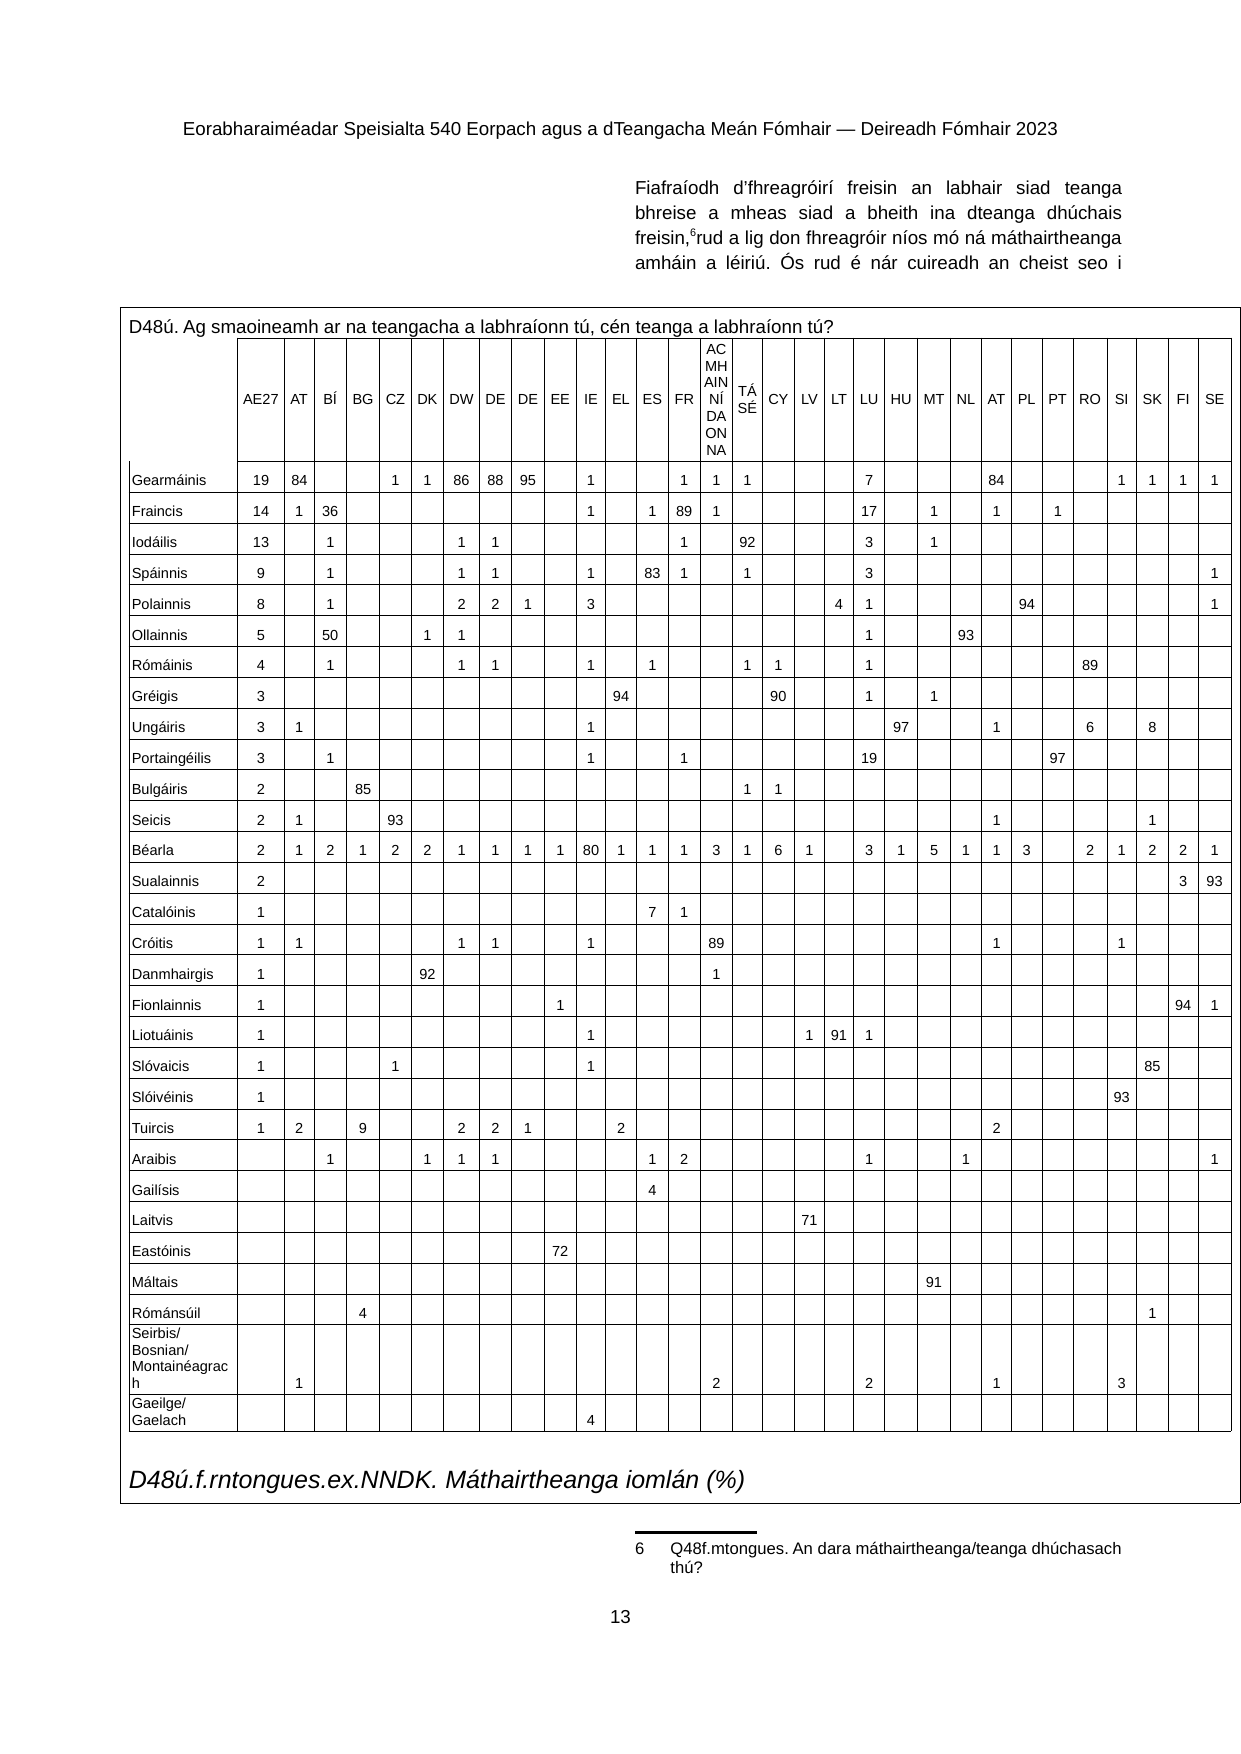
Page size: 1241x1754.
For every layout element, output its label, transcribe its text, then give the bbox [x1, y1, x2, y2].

table_cell [285, 678, 314, 708]
table_cell [1137, 524, 1168, 553]
table_cell [982, 1140, 1011, 1170]
table_cell [795, 709, 824, 738]
table_cell [951, 585, 981, 615]
table_cell [285, 1295, 314, 1324]
table_cell [982, 555, 1011, 584]
table_cell [512, 1171, 544, 1201]
table_cell [701, 801, 732, 831]
text Q48f.mtongues. An dara máthairtheanga/teanga dhúchasach thú? [635, 1538, 1122, 1577]
table_cell [1043, 585, 1073, 615]
table_cell [918, 1325, 950, 1394]
table_cell 2 [1169, 832, 1198, 862]
table_cell 1 [444, 616, 479, 646]
table_cell [606, 1264, 636, 1293]
table_cell [918, 801, 950, 831]
table_cell [1043, 1140, 1073, 1170]
table_cell [733, 709, 762, 738]
table_cell 1 [1108, 462, 1136, 492]
table_cell [795, 801, 824, 831]
table_cell [412, 1264, 443, 1293]
table_cell [1169, 493, 1198, 523]
table_cell [763, 1233, 794, 1263]
table_cell [854, 1048, 884, 1078]
table_cell [1169, 925, 1198, 954]
table_cell [606, 1079, 636, 1108]
table_cell [637, 524, 668, 553]
table_cell 50 [315, 616, 346, 646]
table_cell [885, 925, 917, 954]
table_cell [1043, 1202, 1073, 1232]
table_cell Slóivéinis [130, 1079, 237, 1108]
table_cell [1074, 1395, 1107, 1431]
table_cell [918, 616, 950, 646]
table_cell [545, 1171, 576, 1201]
table_cell [951, 1295, 981, 1324]
table_cell 1 [285, 1325, 314, 1394]
table_cell 1 [637, 832, 668, 862]
table_cell 4 [347, 1295, 379, 1324]
table_cell [606, 801, 636, 831]
table_cell [951, 955, 981, 985]
table_cell [669, 863, 700, 893]
table_cell [1137, 493, 1168, 523]
table_cell [795, 1295, 824, 1324]
table_cell [733, 585, 762, 615]
table_cell [854, 801, 884, 831]
table_cell [512, 1233, 544, 1263]
table_cell [1043, 1048, 1073, 1078]
table_cell [1074, 770, 1107, 800]
table_cell [606, 740, 636, 769]
table_cell [512, 925, 544, 954]
table_cell [545, 925, 576, 954]
table_cell [951, 863, 981, 893]
table_cell 17 [854, 493, 884, 523]
table_header TÁ SÉ [733, 339, 762, 461]
table_cell 1 [733, 770, 762, 800]
table_cell [315, 709, 346, 738]
table_cell Gréigis [130, 678, 237, 708]
table_cell [1108, 709, 1136, 738]
table_cell 1 [577, 493, 605, 523]
table_cell [854, 770, 884, 800]
table_cell [1043, 863, 1073, 893]
table_cell 2 [238, 801, 284, 831]
table_cell [951, 770, 981, 800]
table_cell [480, 955, 511, 985]
table_cell 7 [637, 894, 668, 923]
table_cell 3 [1108, 1325, 1136, 1394]
table_cell [1074, 1295, 1107, 1324]
table_cell [982, 1395, 1011, 1431]
table_cell 97 [1043, 740, 1073, 769]
table_cell Bulgáiris [130, 770, 237, 800]
table_cell [1108, 524, 1136, 553]
table_cell [763, 1264, 794, 1293]
table_cell [606, 1017, 636, 1047]
table_cell [347, 863, 379, 893]
table_cell [285, 1140, 314, 1170]
table_cell [480, 1233, 511, 1263]
table_cell [315, 462, 346, 492]
table_cell [1108, 1202, 1136, 1232]
table_cell [918, 647, 950, 677]
table_cell [637, 770, 668, 800]
table_cell 1 [669, 832, 700, 862]
table_cell [825, 894, 853, 923]
table_cell [795, 555, 824, 584]
table_cell [1137, 986, 1168, 1016]
table_cell [763, 616, 794, 646]
table_cell [512, 1395, 544, 1431]
table_cell [1108, 647, 1136, 677]
table_cell 93 [1199, 863, 1231, 893]
table_cell [854, 955, 884, 985]
table_cell [1199, 678, 1231, 708]
table_cell Gearmáinis [130, 461, 237, 492]
table_cell [669, 1110, 700, 1139]
table_cell [951, 647, 981, 677]
table_cell [637, 801, 668, 831]
table_cell [733, 1110, 762, 1139]
table_cell [512, 801, 544, 831]
table_cell [512, 647, 544, 677]
table_cell [315, 1295, 346, 1324]
table_cell 93 [1108, 1079, 1136, 1108]
table_cell 1 [412, 462, 443, 492]
table_cell [347, 986, 379, 1016]
table_cell [733, 925, 762, 954]
table_cell [854, 1264, 884, 1293]
table_cell [918, 863, 950, 893]
table_cell [1108, 1110, 1136, 1139]
table_cell [669, 1048, 700, 1078]
table_cell [982, 1079, 1011, 1108]
table_cell 1 [733, 462, 762, 492]
table_cell [918, 1017, 950, 1047]
table_cell 1 [701, 955, 732, 985]
table_cell 1 [733, 832, 762, 862]
table_cell [545, 1202, 576, 1232]
table_cell [1137, 1325, 1168, 1394]
table_cell [1074, 555, 1107, 584]
table_cell [982, 647, 1011, 677]
table_cell 91 [825, 1017, 853, 1047]
table_cell [733, 894, 762, 923]
table_cell [545, 1017, 576, 1047]
table_cell [285, 585, 314, 615]
table_cell 19 [238, 462, 284, 492]
table_cell [1074, 955, 1107, 985]
table_cell [885, 1395, 917, 1431]
table_cell [1108, 616, 1136, 646]
table_cell [795, 616, 824, 646]
table_cell [412, 801, 443, 831]
table_cell [347, 462, 379, 492]
table_cell [1108, 955, 1136, 985]
table_cell [763, 555, 794, 584]
table_cell [285, 1395, 314, 1431]
table_cell 1 [763, 647, 794, 677]
table_header CZ [380, 339, 411, 461]
table_cell [1137, 955, 1168, 985]
table_cell [854, 1079, 884, 1108]
table_cell [795, 1264, 824, 1293]
table_cell [1074, 740, 1107, 769]
table_cell [545, 647, 576, 677]
table_cell [918, 740, 950, 769]
table_cell [577, 1171, 605, 1201]
table_cell [1012, 770, 1042, 800]
table_cell [1043, 647, 1073, 677]
table_cell 3 [854, 524, 884, 553]
table_cell [733, 1048, 762, 1078]
table_cell [1199, 1110, 1231, 1139]
table_cell [795, 524, 824, 553]
table_cell [444, 493, 479, 523]
table_cell 6 [1074, 709, 1107, 738]
table_cell 3 [577, 585, 605, 615]
table_cell [545, 462, 576, 492]
table_cell [885, 1202, 917, 1232]
table_cell [854, 925, 884, 954]
table_cell [1199, 709, 1231, 738]
table_cell [1108, 1264, 1136, 1293]
table_cell [1137, 1264, 1168, 1293]
table_cell 93 [951, 616, 981, 646]
table_cell [315, 955, 346, 985]
table_cell [1137, 555, 1168, 584]
table_cell 1 [669, 462, 700, 492]
table_cell [701, 863, 732, 893]
table_cell [1012, 1325, 1042, 1394]
table_cell [825, 1202, 853, 1232]
table_cell [1137, 678, 1168, 708]
table_cell [412, 925, 443, 954]
table_cell [1199, 801, 1231, 831]
table_cell [1074, 1325, 1107, 1394]
table_cell [577, 1110, 605, 1139]
table_cell [315, 1079, 346, 1108]
table_cell [637, 986, 668, 1016]
table_cell [1137, 1202, 1168, 1232]
table_cell [444, 1017, 479, 1047]
table_cell Sualainnis [130, 863, 237, 893]
table_cell 1 [444, 925, 479, 954]
table_cell [825, 555, 853, 584]
table_cell [1108, 801, 1136, 831]
table_cell [512, 709, 544, 738]
table_cell 1 [637, 493, 668, 523]
table_cell [637, 462, 668, 492]
table_cell Spáinnis [130, 555, 237, 584]
table_header PT [1043, 339, 1073, 461]
table_cell [951, 1171, 981, 1201]
table_cell 1 [315, 740, 346, 769]
table_header HU [885, 339, 917, 461]
table_cell [545, 801, 576, 831]
table_cell [412, 647, 443, 677]
table_cell [480, 1171, 511, 1201]
table_cell [982, 1202, 1011, 1232]
table_cell [480, 678, 511, 708]
table_cell 1 [444, 1140, 479, 1170]
table_cell [315, 894, 346, 923]
table_cell [1043, 801, 1073, 831]
table_cell [637, 616, 668, 646]
table_cell 1 [1137, 462, 1168, 492]
table_cell 1 [412, 616, 443, 646]
table_cell [1108, 493, 1136, 523]
table_cell [315, 1048, 346, 1078]
table_cell 89 [1074, 647, 1107, 677]
table_cell [854, 1110, 884, 1139]
table_cell [412, 1295, 443, 1324]
table_cell [763, 863, 794, 893]
table_cell [1074, 678, 1107, 708]
table_cell [545, 1264, 576, 1293]
table_cell [701, 1110, 732, 1139]
table_cell [1169, 801, 1198, 831]
table_cell [763, 1325, 794, 1394]
table_cell Portaingéilis [130, 740, 237, 769]
table_cell 1 [238, 894, 284, 923]
table_header IE [577, 339, 605, 461]
table_cell [795, 1233, 824, 1263]
table_cell [918, 1140, 950, 1170]
table_cell [444, 740, 479, 769]
table_cell [1043, 1017, 1073, 1047]
table_cell [1137, 740, 1168, 769]
table_cell [885, 1017, 917, 1047]
table_cell [285, 770, 314, 800]
table_cell [918, 770, 950, 800]
table_cell [347, 647, 379, 677]
table_cell 4 [577, 1395, 605, 1431]
table_cell [480, 1048, 511, 1078]
table_cell [545, 1140, 576, 1170]
text [121, 308, 1240, 1503]
table_cell [669, 770, 700, 800]
table_cell [577, 616, 605, 646]
table_cell 1 [285, 832, 314, 862]
table_cell [763, 801, 794, 831]
table_cell [701, 647, 732, 677]
table_cell [885, 524, 917, 553]
table_cell [885, 863, 917, 893]
table_cell [512, 616, 544, 646]
table_cell [733, 1295, 762, 1324]
table_cell [795, 647, 824, 677]
table_cell [951, 678, 981, 708]
table_cell [412, 740, 443, 769]
table_cell Seicis [130, 801, 237, 831]
table_cell [480, 709, 511, 738]
table_cell [285, 616, 314, 646]
table_cell 1 [238, 955, 284, 985]
table_cell 1 [1137, 1295, 1168, 1324]
table_cell [545, 1295, 576, 1324]
table_cell [444, 986, 479, 1016]
table_cell 3 [1012, 832, 1042, 862]
table_cell [669, 616, 700, 646]
table_cell [733, 1264, 762, 1293]
table_cell [1043, 1079, 1073, 1108]
table_cell [885, 647, 917, 677]
table_cell [763, 1048, 794, 1078]
table_cell [637, 1264, 668, 1293]
table_cell 86 [444, 462, 479, 492]
table_cell [1137, 1171, 1168, 1201]
table_cell [1012, 1395, 1042, 1431]
table_cell [545, 863, 576, 893]
table_cell [733, 955, 762, 985]
table_cell 88 [480, 462, 511, 492]
table_cell [825, 925, 853, 954]
table_cell [825, 986, 853, 1016]
table_cell [1137, 863, 1168, 893]
table_cell [951, 1233, 981, 1263]
table_cell [701, 1140, 732, 1170]
table_cell [1199, 1048, 1231, 1078]
table_cell [606, 1140, 636, 1170]
table_cell [669, 585, 700, 615]
table_cell 1 [669, 524, 700, 553]
table_cell 5 [238, 616, 284, 646]
table_cell [347, 925, 379, 954]
table_cell [1074, 616, 1107, 646]
table_header AE27 [238, 339, 284, 461]
table_cell [763, 709, 794, 738]
table_cell 2 [380, 832, 411, 862]
table_cell [1137, 647, 1168, 677]
table_cell [1043, 678, 1073, 708]
table_cell [701, 585, 732, 615]
table_cell [918, 1048, 950, 1078]
table_cell [733, 1017, 762, 1047]
table_cell [444, 1048, 479, 1078]
table_header PL [1012, 339, 1042, 461]
table_header BÍ [315, 339, 346, 461]
table_cell [412, 524, 443, 553]
table_cell 4 [637, 1171, 668, 1201]
table_cell [1108, 1048, 1136, 1078]
table_cell 2 [1074, 832, 1107, 862]
table_cell [982, 1233, 1011, 1263]
table_cell [347, 1233, 379, 1263]
table_cell [795, 462, 824, 492]
table_cell [512, 524, 544, 553]
table_cell [512, 770, 544, 800]
table_cell 1 [854, 1140, 884, 1170]
table_cell [285, 1017, 314, 1047]
table_cell [669, 1295, 700, 1324]
table_cell [577, 524, 605, 553]
table_cell 9 [238, 555, 284, 584]
table_cell [854, 1233, 884, 1263]
table_cell 1 [444, 524, 479, 553]
table_cell [412, 585, 443, 615]
table_cell [1199, 925, 1231, 954]
table_cell [380, 1110, 411, 1139]
table_cell [1074, 894, 1107, 923]
table_cell [1043, 524, 1073, 553]
table_cell [285, 1202, 314, 1232]
table_cell [380, 678, 411, 708]
table_cell [1199, 1202, 1231, 1232]
table_cell [412, 770, 443, 800]
table_cell [637, 740, 668, 769]
table_header CY [763, 339, 794, 461]
table_cell [951, 1395, 981, 1431]
table_cell [512, 955, 544, 985]
table_cell [951, 1202, 981, 1232]
table_cell [347, 1048, 379, 1078]
table_cell 1 [238, 1017, 284, 1047]
table_cell [854, 709, 884, 738]
table_cell [763, 955, 794, 985]
table_cell [577, 1233, 605, 1263]
table_cell [1169, 616, 1198, 646]
table_cell [238, 1233, 284, 1263]
table_cell 1 [1199, 555, 1231, 584]
table_cell [1199, 740, 1231, 769]
table_cell [733, 1325, 762, 1394]
table_cell [380, 1140, 411, 1170]
table_cell [606, 647, 636, 677]
table_cell [1169, 555, 1198, 584]
table_cell [951, 462, 981, 492]
table_cell 1 [1199, 1140, 1231, 1170]
table_cell [577, 1325, 605, 1394]
table_cell [795, 925, 824, 954]
table_cell [444, 770, 479, 800]
table_cell 1 [637, 1140, 668, 1170]
table_cell [480, 863, 511, 893]
table_cell [701, 1171, 732, 1201]
table_cell [669, 1171, 700, 1201]
table_header LV [795, 339, 824, 461]
table_cell [444, 863, 479, 893]
table_cell [545, 1048, 576, 1078]
table_cell [545, 894, 576, 923]
table_cell [795, 1140, 824, 1170]
table_cell [380, 1233, 411, 1263]
table_cell [315, 770, 346, 800]
table_cell [1043, 894, 1073, 923]
table_cell [1012, 709, 1042, 738]
table_cell 1 [982, 493, 1011, 523]
table_cell 1 [577, 740, 605, 769]
table_cell [412, 1395, 443, 1431]
table_cell 1 [577, 709, 605, 738]
table_cell Máltais [130, 1264, 237, 1293]
table_cell [1012, 863, 1042, 893]
table_cell [577, 955, 605, 985]
table_cell [1012, 1017, 1042, 1047]
table_cell [1169, 1079, 1198, 1108]
table_cell 1 [545, 832, 576, 862]
table_cell [1169, 647, 1198, 677]
table_cell [951, 1017, 981, 1047]
table_cell [1074, 493, 1107, 523]
table_cell [951, 1325, 981, 1394]
table_cell [637, 925, 668, 954]
table_cell [795, 678, 824, 708]
table_cell 9 [347, 1110, 379, 1139]
table_cell 36 [315, 493, 346, 523]
table_cell [637, 1395, 668, 1431]
table_cell 1 [854, 616, 884, 646]
table_cell [577, 801, 605, 831]
table_cell [512, 1140, 544, 1170]
table_header BG [347, 339, 379, 461]
table_cell [1137, 925, 1168, 954]
table_cell [1043, 1295, 1073, 1324]
table_cell [347, 1079, 379, 1108]
table_cell 3 [854, 832, 884, 862]
table_cell [1074, 585, 1107, 615]
table_cell 1 [238, 1048, 284, 1078]
table_cell [669, 1017, 700, 1047]
table_cell [347, 894, 379, 923]
table_cell [285, 1171, 314, 1201]
table_cell [347, 1264, 379, 1293]
table_cell [733, 1140, 762, 1170]
table_cell [763, 740, 794, 769]
table_cell [701, 770, 732, 800]
table_cell [825, 462, 853, 492]
table_cell [606, 1233, 636, 1263]
table_cell 95 [512, 462, 544, 492]
table_cell [380, 986, 411, 1016]
table_cell [951, 986, 981, 1016]
table_cell Ollainnis [130, 616, 237, 646]
table_cell [982, 1295, 1011, 1324]
table_cell [1108, 1395, 1136, 1431]
table_cell [1074, 1110, 1107, 1139]
table_cell [412, 1079, 443, 1108]
table_cell [606, 1295, 636, 1324]
table_cell [380, 740, 411, 769]
table_cell [1012, 740, 1042, 769]
table_cell 1 [982, 1325, 1011, 1394]
table_cell [1108, 1171, 1136, 1201]
table_cell [701, 1202, 732, 1232]
table_cell 2 [238, 770, 284, 800]
table_cell [1169, 1325, 1198, 1394]
table_cell [1074, 1202, 1107, 1232]
table_cell [1074, 986, 1107, 1016]
table_cell [1108, 678, 1136, 708]
table_cell [480, 986, 511, 1016]
table_cell [918, 709, 950, 738]
table_cell [480, 740, 511, 769]
table_cell [1043, 462, 1073, 492]
table_cell [1043, 709, 1073, 738]
table_cell 2 [412, 832, 443, 862]
table_cell [763, 1295, 794, 1324]
table_header MT [918, 339, 950, 461]
table_cell 1 [637, 647, 668, 677]
table_cell [1137, 1079, 1168, 1108]
table_cell [1199, 1233, 1231, 1263]
table_cell [1043, 616, 1073, 646]
table_cell [669, 678, 700, 708]
table_cell [637, 1202, 668, 1232]
text D48ú.f.rntongues.ex.NNDK. Máthairtheanga iomlán (%) [129, 1465, 1231, 1494]
table_cell [444, 1325, 479, 1394]
table_header ES [637, 339, 668, 461]
table_cell [1199, 493, 1231, 523]
table_cell [885, 1110, 917, 1139]
table_cell [380, 894, 411, 923]
table_cell [1043, 1171, 1073, 1201]
table_cell [982, 1264, 1011, 1293]
table_cell [1137, 1233, 1168, 1263]
table_cell [480, 1395, 511, 1431]
text D48ú. Ag smaoineamh ar na teangacha a labhraíonn tú, cén teanga a labhraíonn tú? [129, 316, 1231, 338]
table_cell [825, 1110, 853, 1139]
table_cell 1 [412, 1140, 443, 1170]
table_cell [982, 770, 1011, 800]
table_cell [444, 894, 479, 923]
table_cell [315, 1395, 346, 1431]
table_cell [577, 986, 605, 1016]
table_cell [606, 462, 636, 492]
table_cell [825, 1264, 853, 1293]
table_cell [918, 986, 950, 1016]
table_cell [444, 801, 479, 831]
table_cell [545, 709, 576, 738]
table_cell [412, 1325, 443, 1394]
table_cell 5 [918, 832, 950, 862]
table_cell [637, 1233, 668, 1263]
table_cell [885, 678, 917, 708]
table_cell [1012, 1233, 1042, 1263]
table_cell [951, 524, 981, 553]
table_cell [1137, 1110, 1168, 1139]
table_cell [669, 986, 700, 1016]
table_cell [669, 1264, 700, 1293]
table_cell [1074, 1017, 1107, 1047]
table_cell [315, 801, 346, 831]
table_cell [285, 647, 314, 677]
table_cell 1 [669, 555, 700, 584]
table_cell Danmhairgis [130, 955, 237, 985]
table_cell [885, 1264, 917, 1293]
table_cell 93 [380, 801, 411, 831]
table_cell [412, 1233, 443, 1263]
table_cell [885, 555, 917, 584]
table_cell 7 [854, 462, 884, 492]
table_cell [669, 1395, 700, 1431]
table_cell [512, 1325, 544, 1394]
table_cell [795, 894, 824, 923]
table_cell 1 [380, 462, 411, 492]
table_cell [825, 801, 853, 831]
table_cell [825, 863, 853, 893]
table_cell 2 [982, 1110, 1011, 1139]
table_cell 1 [1199, 462, 1231, 492]
table_cell [315, 1017, 346, 1047]
table_cell 1 [854, 678, 884, 708]
table_cell [701, 616, 732, 646]
table_cell [1169, 770, 1198, 800]
table_cell [380, 1202, 411, 1232]
table_cell [1169, 1140, 1198, 1170]
table_cell 85 [1137, 1048, 1168, 1078]
table_cell [238, 1171, 284, 1201]
table_cell [606, 955, 636, 985]
table_cell [733, 801, 762, 831]
table_cell [885, 1325, 917, 1394]
table_cell [1012, 616, 1042, 646]
table_cell 1 [1137, 801, 1168, 831]
table_cell [606, 493, 636, 523]
table_cell 1 [480, 647, 511, 677]
table_cell [795, 1395, 824, 1431]
table_cell [701, 524, 732, 553]
table_cell [733, 616, 762, 646]
table_cell 1 [315, 647, 346, 677]
table_cell [1012, 1110, 1042, 1139]
table_header AT [285, 339, 314, 461]
table_cell [606, 709, 636, 738]
table_cell [412, 555, 443, 584]
table_cell Seirbis/Bosnian/Montainéagrach [130, 1325, 237, 1394]
table_cell [606, 863, 636, 893]
table_cell [669, 925, 700, 954]
table_cell 2 [315, 832, 346, 862]
table_header LT [825, 339, 853, 461]
table_cell [918, 1202, 950, 1232]
table_cell [1012, 1048, 1042, 1078]
table_cell [577, 894, 605, 923]
table_cell [1012, 647, 1042, 677]
table_cell [545, 740, 576, 769]
table_cell [1199, 1325, 1231, 1394]
table_cell [347, 1017, 379, 1047]
table_cell [347, 1202, 379, 1232]
table_cell [412, 678, 443, 708]
table_cell [1169, 1171, 1198, 1201]
table_cell [733, 1202, 762, 1232]
table_cell 1 [285, 801, 314, 831]
table_cell 1 [854, 585, 884, 615]
table_cell [1199, 894, 1231, 923]
table_cell 1 [918, 493, 950, 523]
table_cell 1 [733, 647, 762, 677]
table_cell 84 [285, 462, 314, 492]
table_cell [795, 585, 824, 615]
table_header LU [854, 339, 884, 461]
table_cell 72 [545, 1233, 576, 1263]
table_cell [545, 1325, 576, 1394]
table_cell 1 [577, 925, 605, 954]
table_cell [347, 493, 379, 523]
table_cell [315, 1233, 346, 1263]
table_cell [380, 1017, 411, 1047]
table_cell [480, 1264, 511, 1293]
table_cell [606, 770, 636, 800]
table_cell 14 [238, 493, 284, 523]
table_cell [733, 1079, 762, 1108]
table_cell [982, 1048, 1011, 1078]
table_cell [854, 894, 884, 923]
table_cell 1 [1169, 462, 1198, 492]
table_cell [577, 1264, 605, 1293]
table_cell [918, 1079, 950, 1108]
table_cell 1 [763, 770, 794, 800]
table_cell 1 [480, 524, 511, 553]
table_cell [512, 986, 544, 1016]
table_cell 2 [701, 1325, 732, 1394]
table_cell [1074, 1140, 1107, 1170]
table_cell [918, 894, 950, 923]
table_cell [733, 493, 762, 523]
table_cell [885, 986, 917, 1016]
table_cell [512, 740, 544, 769]
table_cell Liotuáinis [130, 1017, 237, 1047]
table_cell [412, 1048, 443, 1078]
table_cell [1012, 894, 1042, 923]
table_cell [1108, 770, 1136, 800]
table_cell Gailísis [130, 1171, 237, 1201]
table_cell [606, 1171, 636, 1201]
table_cell [637, 1048, 668, 1078]
table_cell [347, 740, 379, 769]
table_cell [1199, 1079, 1231, 1108]
table_cell [238, 1140, 284, 1170]
table_cell [412, 1017, 443, 1047]
table_cell [918, 1295, 950, 1324]
table_cell [982, 894, 1011, 923]
table_cell 1 [951, 1140, 981, 1170]
table_cell [238, 1295, 284, 1324]
table_cell [347, 1171, 379, 1201]
table_cell [669, 647, 700, 677]
table_cell 1 [512, 1110, 544, 1139]
table_cell [285, 1233, 314, 1263]
table_cell [512, 1079, 544, 1108]
table_cell [885, 1079, 917, 1108]
table_cell [701, 709, 732, 738]
table_cell [825, 493, 853, 523]
table_cell [380, 1395, 411, 1431]
table_cell [982, 986, 1011, 1016]
table_cell [512, 1295, 544, 1324]
table_cell [795, 1079, 824, 1108]
table_cell [606, 524, 636, 553]
table_cell [1108, 585, 1136, 615]
table_cell [347, 1395, 379, 1431]
table_cell 1 [480, 555, 511, 584]
table_cell [412, 894, 443, 923]
table_header FR [669, 339, 700, 461]
table_cell 1 [285, 709, 314, 738]
table_cell [885, 1171, 917, 1201]
table_cell [733, 1171, 762, 1201]
table_cell [1012, 986, 1042, 1016]
table_cell [854, 1171, 884, 1201]
table_cell [1169, 894, 1198, 923]
table_cell [380, 1295, 411, 1324]
table_cell 1 [545, 986, 576, 1016]
table_cell [1199, 616, 1231, 646]
table_cell [1169, 585, 1198, 615]
table_cell [380, 1171, 411, 1201]
table_cell [795, 1171, 824, 1201]
table_cell [825, 678, 853, 708]
table_cell 3 [1169, 863, 1198, 893]
table_cell 1 [512, 585, 544, 615]
table_cell [701, 1264, 732, 1293]
table_cell [795, 1325, 824, 1394]
table_cell [480, 801, 511, 831]
table_cell Catalóinis [130, 894, 237, 923]
table_cell Eastóinis [130, 1233, 237, 1263]
table_cell [825, 647, 853, 677]
table_cell [733, 678, 762, 708]
table_cell [733, 740, 762, 769]
table_cell [315, 925, 346, 954]
table_cell [577, 1202, 605, 1232]
table_cell 1 [238, 925, 284, 954]
table_cell [347, 955, 379, 985]
table_cell [347, 1140, 379, 1170]
table_cell [918, 1110, 950, 1139]
table_cell [854, 1202, 884, 1232]
table_cell [951, 493, 981, 523]
table_cell [982, 863, 1011, 893]
table_cell [825, 1079, 853, 1108]
table_cell [480, 616, 511, 646]
table_cell [1012, 462, 1042, 492]
table_cell [444, 1264, 479, 1293]
table_cell Araibis [130, 1140, 237, 1170]
table_cell [1074, 801, 1107, 831]
table_cell [285, 1264, 314, 1293]
table_cell 1 [1108, 925, 1136, 954]
table_cell Laitvis [130, 1202, 237, 1232]
table_cell [606, 1395, 636, 1431]
table_cell 1 [315, 585, 346, 615]
table_header DE [512, 339, 544, 461]
table_cell 1 [238, 1079, 284, 1108]
table_cell [1169, 1110, 1198, 1139]
table_cell [982, 1017, 1011, 1047]
table_cell [1012, 1295, 1042, 1324]
table_cell [951, 1048, 981, 1078]
table_cell 2 [238, 832, 284, 862]
table_cell [1137, 1140, 1168, 1170]
table_cell [380, 955, 411, 985]
table_cell [1108, 740, 1136, 769]
table_cell [1108, 986, 1136, 1016]
table_cell [825, 1325, 853, 1394]
table_cell [763, 1171, 794, 1201]
table_cell [854, 1395, 884, 1431]
table_cell [825, 1295, 853, 1324]
table_cell [444, 1295, 479, 1324]
table_cell [1043, 925, 1073, 954]
table_cell [795, 986, 824, 1016]
table_cell 92 [733, 524, 762, 553]
table_header NL [951, 339, 981, 461]
table_cell [637, 709, 668, 738]
table_cell [1074, 1171, 1107, 1201]
table_cell [285, 740, 314, 769]
table_cell [412, 1202, 443, 1232]
table_cell [1169, 1017, 1198, 1047]
table_cell [238, 1395, 284, 1431]
table_cell [885, 740, 917, 769]
table_cell [918, 1395, 950, 1431]
table_cell [795, 1048, 824, 1078]
table_cell [545, 616, 576, 646]
table_cell [606, 1202, 636, 1232]
table_cell [885, 955, 917, 985]
table_cell 1 [577, 647, 605, 677]
table_cell [701, 986, 732, 1016]
table_cell [512, 1264, 544, 1293]
table_cell [606, 1325, 636, 1394]
table_cell 8 [1137, 709, 1168, 738]
table_cell [701, 1017, 732, 1047]
table_cell [1043, 770, 1073, 800]
table_cell [285, 894, 314, 923]
table_cell Fionlainnis [130, 986, 237, 1016]
table_cell [885, 1295, 917, 1324]
table_cell [885, 1140, 917, 1170]
table_cell [1108, 1295, 1136, 1324]
table_cell [347, 709, 379, 738]
table_cell [885, 585, 917, 615]
table_cell [1074, 462, 1107, 492]
table_cell 1 [577, 462, 605, 492]
table_cell [918, 585, 950, 615]
table_cell [1169, 1202, 1198, 1232]
table_cell [512, 1202, 544, 1232]
table_cell [1169, 1233, 1198, 1263]
table_cell 1 [444, 832, 479, 862]
table_cell [763, 925, 794, 954]
table_cell 2 [669, 1140, 700, 1170]
table_cell [1137, 1395, 1168, 1431]
table_cell [1137, 1017, 1168, 1047]
table_cell [380, 863, 411, 893]
table_cell [380, 585, 411, 615]
table_cell [637, 678, 668, 708]
table_cell 1 [347, 832, 379, 862]
table_cell [1137, 585, 1168, 615]
table_cell [1074, 925, 1107, 954]
table_cell [885, 493, 917, 523]
table_cell [1108, 1233, 1136, 1263]
table_cell [1012, 1079, 1042, 1108]
table_cell [380, 770, 411, 800]
table_cell [545, 1079, 576, 1108]
table_cell 1 [577, 1017, 605, 1047]
table_cell [545, 585, 576, 615]
table_cell [480, 1325, 511, 1394]
table_cell [347, 616, 379, 646]
table_cell [1199, 770, 1231, 800]
table_cell [315, 863, 346, 893]
table_cell [512, 555, 544, 584]
table_cell [380, 1325, 411, 1394]
table_cell [1199, 524, 1231, 553]
table_cell [951, 1079, 981, 1108]
table_cell [444, 1079, 479, 1108]
table_cell [1199, 1017, 1231, 1047]
table_cell [512, 894, 544, 923]
table_header EL [606, 339, 636, 461]
table_cell [285, 1048, 314, 1078]
table_cell [885, 770, 917, 800]
table_cell [763, 1017, 794, 1047]
table_cell [1199, 1171, 1231, 1201]
table_cell [512, 493, 544, 523]
table_cell [1169, 709, 1198, 738]
table_cell [637, 955, 668, 985]
table_cell [480, 1079, 511, 1108]
table_cell [480, 493, 511, 523]
table_cell [951, 740, 981, 769]
table_cell [825, 1048, 853, 1078]
table_cell [545, 678, 576, 708]
table_cell [1043, 1110, 1073, 1139]
table_cell 1 [918, 524, 950, 553]
table_cell [951, 709, 981, 738]
table_cell [545, 1110, 576, 1139]
table_cell 1 [918, 678, 950, 708]
table_cell [763, 493, 794, 523]
table_cell Polainnis [130, 585, 237, 615]
table_cell [854, 863, 884, 893]
table_cell 2 [854, 1325, 884, 1394]
table_cell [885, 894, 917, 923]
table_cell [380, 925, 411, 954]
table_cell [637, 1110, 668, 1139]
table_cell 1 [577, 1048, 605, 1078]
table_cell [1199, 1395, 1231, 1431]
table_cell 2 [1137, 832, 1168, 862]
table_cell [825, 740, 853, 769]
table_cell [577, 678, 605, 708]
table_cell [380, 524, 411, 553]
table_cell [285, 555, 314, 584]
table_cell Tuircis [130, 1110, 237, 1139]
table_cell [1169, 1264, 1198, 1293]
table_cell [918, 955, 950, 985]
table_cell [1043, 955, 1073, 985]
table_cell 19 [854, 740, 884, 769]
table_cell [444, 678, 479, 708]
table_cell 2 [444, 1110, 479, 1139]
table_cell 1 [701, 462, 732, 492]
table_cell [885, 462, 917, 492]
table_cell 1 [577, 555, 605, 584]
table_cell 1 [444, 647, 479, 677]
table_cell [606, 555, 636, 584]
table_cell 92 [412, 955, 443, 985]
table_cell [512, 863, 544, 893]
table_cell [1137, 894, 1168, 923]
table_cell Béarla [130, 832, 237, 862]
table_cell 94 [1169, 986, 1198, 1016]
table_cell [701, 1295, 732, 1324]
table_cell 1 [480, 925, 511, 954]
table_cell [1012, 493, 1042, 523]
table_cell [1199, 1295, 1231, 1324]
table_cell [763, 524, 794, 553]
table_header [129, 338, 237, 461]
table_cell [1012, 1202, 1042, 1232]
table_cell [918, 925, 950, 954]
table_cell [444, 1395, 479, 1431]
table_cell [982, 955, 1011, 985]
table_cell [982, 524, 1011, 553]
table_cell Iodáilis [130, 524, 237, 553]
table_cell [1074, 524, 1107, 553]
table_cell 1 [885, 832, 917, 862]
table_header SK [1137, 339, 1168, 461]
table_cell Fraincis [130, 493, 237, 523]
table_cell [577, 1140, 605, 1170]
table_cell [412, 863, 443, 893]
table_cell Ungáiris [130, 709, 237, 738]
table_cell Rómánsúil [130, 1295, 237, 1324]
table_cell [701, 555, 732, 584]
table_cell 85 [347, 770, 379, 800]
table_cell [1137, 770, 1168, 800]
table_cell 1 [1199, 585, 1231, 615]
table_cell [825, 524, 853, 553]
table_cell [1074, 1233, 1107, 1263]
table_cell [412, 1110, 443, 1139]
table_cell 1 [315, 555, 346, 584]
table_cell [854, 986, 884, 1016]
table_cell [763, 894, 794, 923]
table_cell [545, 524, 576, 553]
table_cell [825, 1233, 853, 1263]
table_cell [1043, 1264, 1073, 1293]
table_cell [701, 1048, 732, 1078]
table_cell [606, 925, 636, 954]
table_cell 1 [315, 1140, 346, 1170]
table_header SI [1108, 339, 1136, 461]
table_cell 1 [480, 832, 511, 862]
table_cell [238, 1202, 284, 1232]
table_cell [1012, 1171, 1042, 1201]
table_cell [1108, 894, 1136, 923]
table_cell [347, 678, 379, 708]
table_cell 1 [795, 1017, 824, 1047]
table_cell [825, 955, 853, 985]
table_cell [1012, 925, 1042, 954]
table_cell 1 [285, 493, 314, 523]
table_cell [285, 986, 314, 1016]
table_cell [315, 1110, 346, 1139]
table_cell [669, 1079, 700, 1108]
table_cell [1169, 1048, 1198, 1078]
table_cell [444, 1202, 479, 1232]
table_cell [885, 801, 917, 831]
table_cell 3 [854, 555, 884, 584]
table_cell [238, 1325, 284, 1394]
table_cell 3 [238, 709, 284, 738]
table_cell [733, 1395, 762, 1431]
table_cell [825, 709, 853, 738]
table_cell [669, 955, 700, 985]
table_cell [347, 1325, 379, 1394]
table_cell [885, 1233, 917, 1263]
table_cell 1 [1199, 832, 1231, 862]
table_header DE [480, 339, 511, 461]
table_cell [982, 740, 1011, 769]
table_cell [1199, 955, 1231, 985]
table_cell [1108, 1140, 1136, 1170]
table_cell [1169, 740, 1198, 769]
table_cell [1043, 1233, 1073, 1263]
table_cell 1 [795, 832, 824, 862]
table_cell 94 [1012, 585, 1042, 615]
table_cell [795, 493, 824, 523]
table_cell [1169, 1395, 1198, 1431]
table_cell [412, 709, 443, 738]
table_cell [1043, 1395, 1073, 1431]
table_cell 89 [669, 493, 700, 523]
table_cell [315, 1202, 346, 1232]
table_cell Slóvaicis [130, 1048, 237, 1078]
table_cell [825, 832, 853, 862]
table_cell [701, 894, 732, 923]
table_header SE [1199, 339, 1231, 461]
table_header EE [545, 339, 576, 461]
table_header DW [444, 339, 479, 461]
table_cell [669, 709, 700, 738]
table_cell 2 [285, 1110, 314, 1139]
table_cell [315, 678, 346, 708]
table_cell Rómáinis [130, 647, 237, 677]
table_cell [285, 955, 314, 985]
table_cell [918, 555, 950, 584]
table_cell [577, 1079, 605, 1108]
table_cell 1 [982, 925, 1011, 954]
table_cell [315, 986, 346, 1016]
table_cell [669, 1233, 700, 1263]
table_cell [982, 1171, 1011, 1201]
table_cell [1169, 524, 1198, 553]
table_cell [480, 1202, 511, 1232]
table_cell [795, 770, 824, 800]
table_cell [444, 955, 479, 985]
table_header DK [412, 339, 443, 461]
table_cell 1 [238, 1110, 284, 1139]
table_header ACMHAINNÍ DAONNA [701, 339, 732, 461]
table_cell 71 [795, 1202, 824, 1232]
table_cell [512, 678, 544, 708]
table_cell [763, 986, 794, 1016]
table_cell [412, 986, 443, 1016]
table_cell 1 [701, 493, 732, 523]
table_cell [763, 1079, 794, 1108]
table_cell 3 [238, 740, 284, 769]
table_cell [1012, 678, 1042, 708]
table_cell [1169, 1295, 1198, 1324]
table_cell [1043, 832, 1073, 862]
table_cell [885, 1048, 917, 1078]
table_cell [825, 1171, 853, 1201]
table_cell [1043, 986, 1073, 1016]
table_cell [637, 1325, 668, 1394]
table_cell [951, 894, 981, 923]
table_cell [577, 863, 605, 893]
table_cell [1012, 1140, 1042, 1170]
table_cell [918, 462, 950, 492]
table_cell 1 [1043, 493, 1073, 523]
table_cell [1108, 863, 1136, 893]
table_cell [1074, 1079, 1107, 1108]
table_cell [480, 770, 511, 800]
table_cell [444, 709, 479, 738]
table_cell [412, 493, 443, 523]
table_cell 83 [637, 555, 668, 584]
table_cell [918, 1171, 950, 1201]
table_cell [577, 1295, 605, 1324]
table_cell 97 [885, 709, 917, 738]
table_cell [951, 1264, 981, 1293]
table_cell 2 [480, 585, 511, 615]
table_cell [701, 1233, 732, 1263]
table_cell [285, 1079, 314, 1108]
table_cell [825, 1395, 853, 1431]
table_cell 84 [982, 462, 1011, 492]
table_cell 1 [733, 555, 762, 584]
table_cell 1 [285, 925, 314, 954]
table_cell [1012, 524, 1042, 553]
table_cell 1 [238, 986, 284, 1016]
table_cell 89 [701, 925, 732, 954]
table_cell [637, 1295, 668, 1324]
table_cell [1012, 1264, 1042, 1293]
table_cell 1 [669, 740, 700, 769]
table_header RO [1074, 339, 1107, 461]
table_cell 2 [606, 1110, 636, 1139]
table_cell [315, 1264, 346, 1293]
table_cell [951, 925, 981, 954]
table_cell [795, 740, 824, 769]
table_cell [763, 1202, 794, 1232]
table_cell [380, 493, 411, 523]
table_cell [763, 1395, 794, 1431]
table_cell [918, 1233, 950, 1263]
table_cell [825, 616, 853, 646]
table_cell [238, 1264, 284, 1293]
table_cell [733, 986, 762, 1016]
table_cell [444, 1171, 479, 1201]
table_cell [606, 616, 636, 646]
table_cell 1 [669, 894, 700, 923]
table_cell [1012, 555, 1042, 584]
table_cell [606, 986, 636, 1016]
table_cell [545, 1395, 576, 1431]
table_cell [951, 555, 981, 584]
table_cell [285, 524, 314, 553]
table_cell 6 [763, 832, 794, 862]
table_cell [285, 863, 314, 893]
table_cell 91 [918, 1264, 950, 1293]
text Fiafraíodh d’fhreagróirí freisin an labhair siad teanga bhreise a mheas siad a bheith ina dteanga dhúchais freisin,rud a lig don fhreagróir níos mó ná máthairtheanga amháin a léiriú. Ós rud é nár cuireadh an cheist seo i [635, 177, 1122, 273]
table_cell 3 [701, 832, 732, 862]
table_cell [1074, 1048, 1107, 1078]
table_cell [951, 801, 981, 831]
table_cell [795, 955, 824, 985]
table_cell [1012, 955, 1042, 985]
table_cell [637, 1017, 668, 1047]
table_cell [637, 585, 668, 615]
table_cell [577, 770, 605, 800]
table_cell [637, 863, 668, 893]
table_cell [854, 1295, 884, 1324]
table_cell [1169, 955, 1198, 985]
table_cell [795, 1110, 824, 1139]
table_cell [795, 863, 824, 893]
table_cell Cróitis [130, 925, 237, 954]
table_header FI [1169, 339, 1198, 461]
table_cell 1 [1199, 986, 1231, 1016]
table_cell 1 [380, 1048, 411, 1078]
table_cell [701, 740, 732, 769]
table_cell [545, 770, 576, 800]
table_cell [545, 955, 576, 985]
table_cell [1074, 1264, 1107, 1293]
table_cell 1 [315, 524, 346, 553]
table_cell [606, 585, 636, 615]
table_cell [1108, 555, 1136, 584]
table_cell [1043, 555, 1073, 584]
table_cell [1169, 678, 1198, 708]
table_cell 1 [982, 709, 1011, 738]
table_cell [982, 678, 1011, 708]
table_cell [637, 1079, 668, 1108]
table_cell [1043, 1325, 1073, 1394]
table_cell Gaeilge/Gaelach [130, 1395, 237, 1431]
table_header AT [982, 339, 1011, 461]
table_cell 2 [444, 585, 479, 615]
table_cell 94 [606, 678, 636, 708]
table_cell [1108, 1017, 1136, 1047]
table_cell [347, 801, 379, 831]
table_cell [669, 1202, 700, 1232]
table_cell [380, 1264, 411, 1293]
table_cell 1 [480, 1140, 511, 1170]
table_cell [1199, 647, 1231, 677]
table_cell 1 [951, 832, 981, 862]
table_cell 13 [238, 524, 284, 553]
table_cell 1 [854, 1017, 884, 1047]
table_cell [380, 709, 411, 738]
table_cell 1 [606, 832, 636, 862]
table_cell [951, 1110, 981, 1139]
table_cell [701, 678, 732, 708]
table_cell [1012, 801, 1042, 831]
table_cell 1 [1108, 832, 1136, 862]
table_cell 1 [444, 555, 479, 584]
table_cell [545, 493, 576, 523]
table_cell [512, 1017, 544, 1047]
table_cell [885, 616, 917, 646]
table_cell [412, 1171, 443, 1201]
table_cell 4 [238, 647, 284, 677]
table_cell [606, 894, 636, 923]
table_cell [315, 1171, 346, 1201]
table_cell [347, 555, 379, 584]
table_cell [1199, 1264, 1231, 1293]
table_cell 80 [577, 832, 605, 862]
table_cell [480, 894, 511, 923]
table_cell [380, 616, 411, 646]
table_cell 1 [982, 832, 1011, 862]
table_cell [380, 647, 411, 677]
table_cell [982, 585, 1011, 615]
table_cell [763, 585, 794, 615]
table_cell 90 [763, 678, 794, 708]
table_cell 4 [825, 585, 853, 615]
table_cell [669, 1325, 700, 1394]
table_cell [982, 616, 1011, 646]
table_cell [825, 770, 853, 800]
table_cell [701, 1395, 732, 1431]
table_cell [669, 801, 700, 831]
table_cell 1 [982, 801, 1011, 831]
table_cell [347, 524, 379, 553]
table_cell 2 [480, 1110, 511, 1139]
table_cell [347, 585, 379, 615]
table_cell [606, 1048, 636, 1078]
table_cell [1137, 616, 1168, 646]
table_cell [545, 555, 576, 584]
table_cell [480, 1017, 511, 1047]
table_cell 8 [238, 585, 284, 615]
table_cell [763, 1110, 794, 1139]
table_cell [701, 1079, 732, 1108]
table_cell [825, 1140, 853, 1170]
table_cell [763, 1140, 794, 1170]
table_cell [733, 1233, 762, 1263]
table_cell 2 [238, 863, 284, 893]
table_cell [763, 462, 794, 492]
table_cell [512, 1048, 544, 1078]
table_cell [315, 1325, 346, 1394]
table_cell [380, 555, 411, 584]
table_cell 3 [238, 678, 284, 708]
table_cell [1074, 863, 1107, 893]
table_cell [733, 863, 762, 893]
table_cell [380, 1079, 411, 1108]
table_cell 1 [854, 647, 884, 677]
table_cell [480, 1295, 511, 1324]
table_cell [444, 1233, 479, 1263]
table_cell 1 [512, 832, 544, 862]
